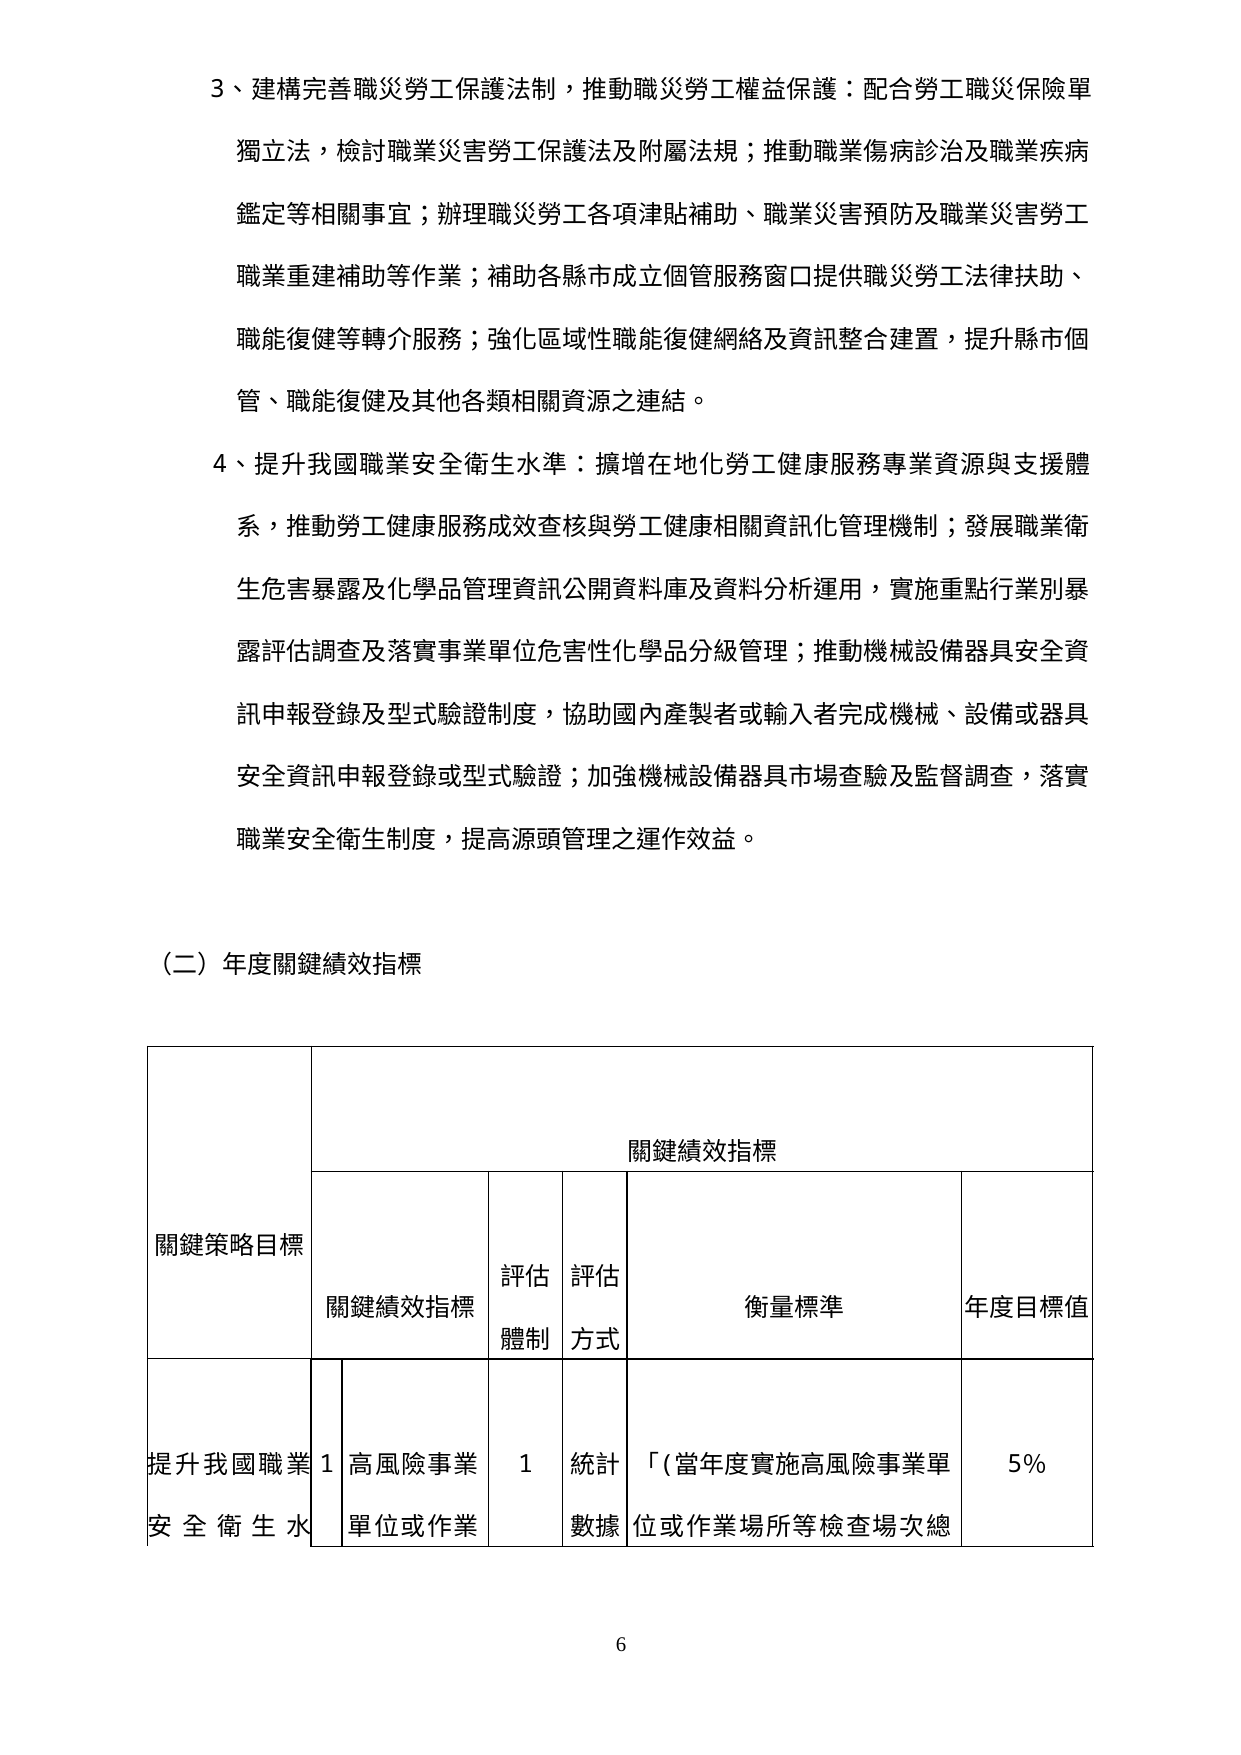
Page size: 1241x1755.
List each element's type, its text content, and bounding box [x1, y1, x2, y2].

table_cell 關鍵績效指標 [312, 1172, 488, 1358]
table_cell 1 [312, 1360, 341, 1546]
table_header 關鍵策略目標 [148, 1047, 311, 1358]
table_cell 5％ [962, 1360, 1092, 1546]
table_cell 「(當年度實施高風險事業單位或作業場所等檢查場次總 [628, 1360, 961, 1546]
table_cell 高風險事業單位或作業 [343, 1360, 488, 1546]
table_header 關鍵績效指標 [312, 1047, 1092, 1171]
table_cell 衡量標準 [628, 1172, 961, 1358]
table_cell 年度目標值 [962, 1172, 1092, 1358]
text 4、提升我國職業安全衛生水準：擴增在地化勞工健康服務專業資源與支援體系，推動勞工健康服務成效查核與勞工健康相關資訊化管理機制；發展職業衛生危害暴露及化學品管理資訊公開資料庫及資料分析運用，實施重點行業別暴露評估調查及落實事業單位危害性化學品分級管理；推動機械設備器具安全資訊申報登錄及型式驗證制度，協助國內產製者或輸入者完成機械、設備或器具安全資訊申報登錄或型式驗證；加強機械設備器具市場查驗及監督調查，落實職業安全衛生制度，提高源頭管理之運作效益。 [148, 421, 1093, 858]
text （二）年度關鍵績效指標 [148, 921, 1093, 983]
text 3、建構完善職災勞工保護法制，推動職災勞工權益保護：配合勞工職災保險單獨立法，檢討職業災害勞工保護法及附屬法規；推動職業傷病診治及職業疾病鑑定等相關事宜；辦理職災勞工各項津貼補助、職業災害預防及職業災害勞工職業重建補助等作業；補助各縣市成立個管服務窗口提供職災勞工法律扶助、職能復健等轉介服務；強化區域性職能復健網絡及資訊整合建置，提升縣市個管、職能復健及其他各類相關資源之連結。 [148, 46, 1093, 421]
table_cell 1 [489, 1360, 562, 1546]
table_cell 評估 體制 [489, 1172, 562, 1358]
table_cell 評估 方式 [563, 1172, 626, 1358]
table_cell 提升我國職業安全衛生水 [148, 1359, 310, 1546]
table_cell 統計數據 [563, 1360, 626, 1546]
